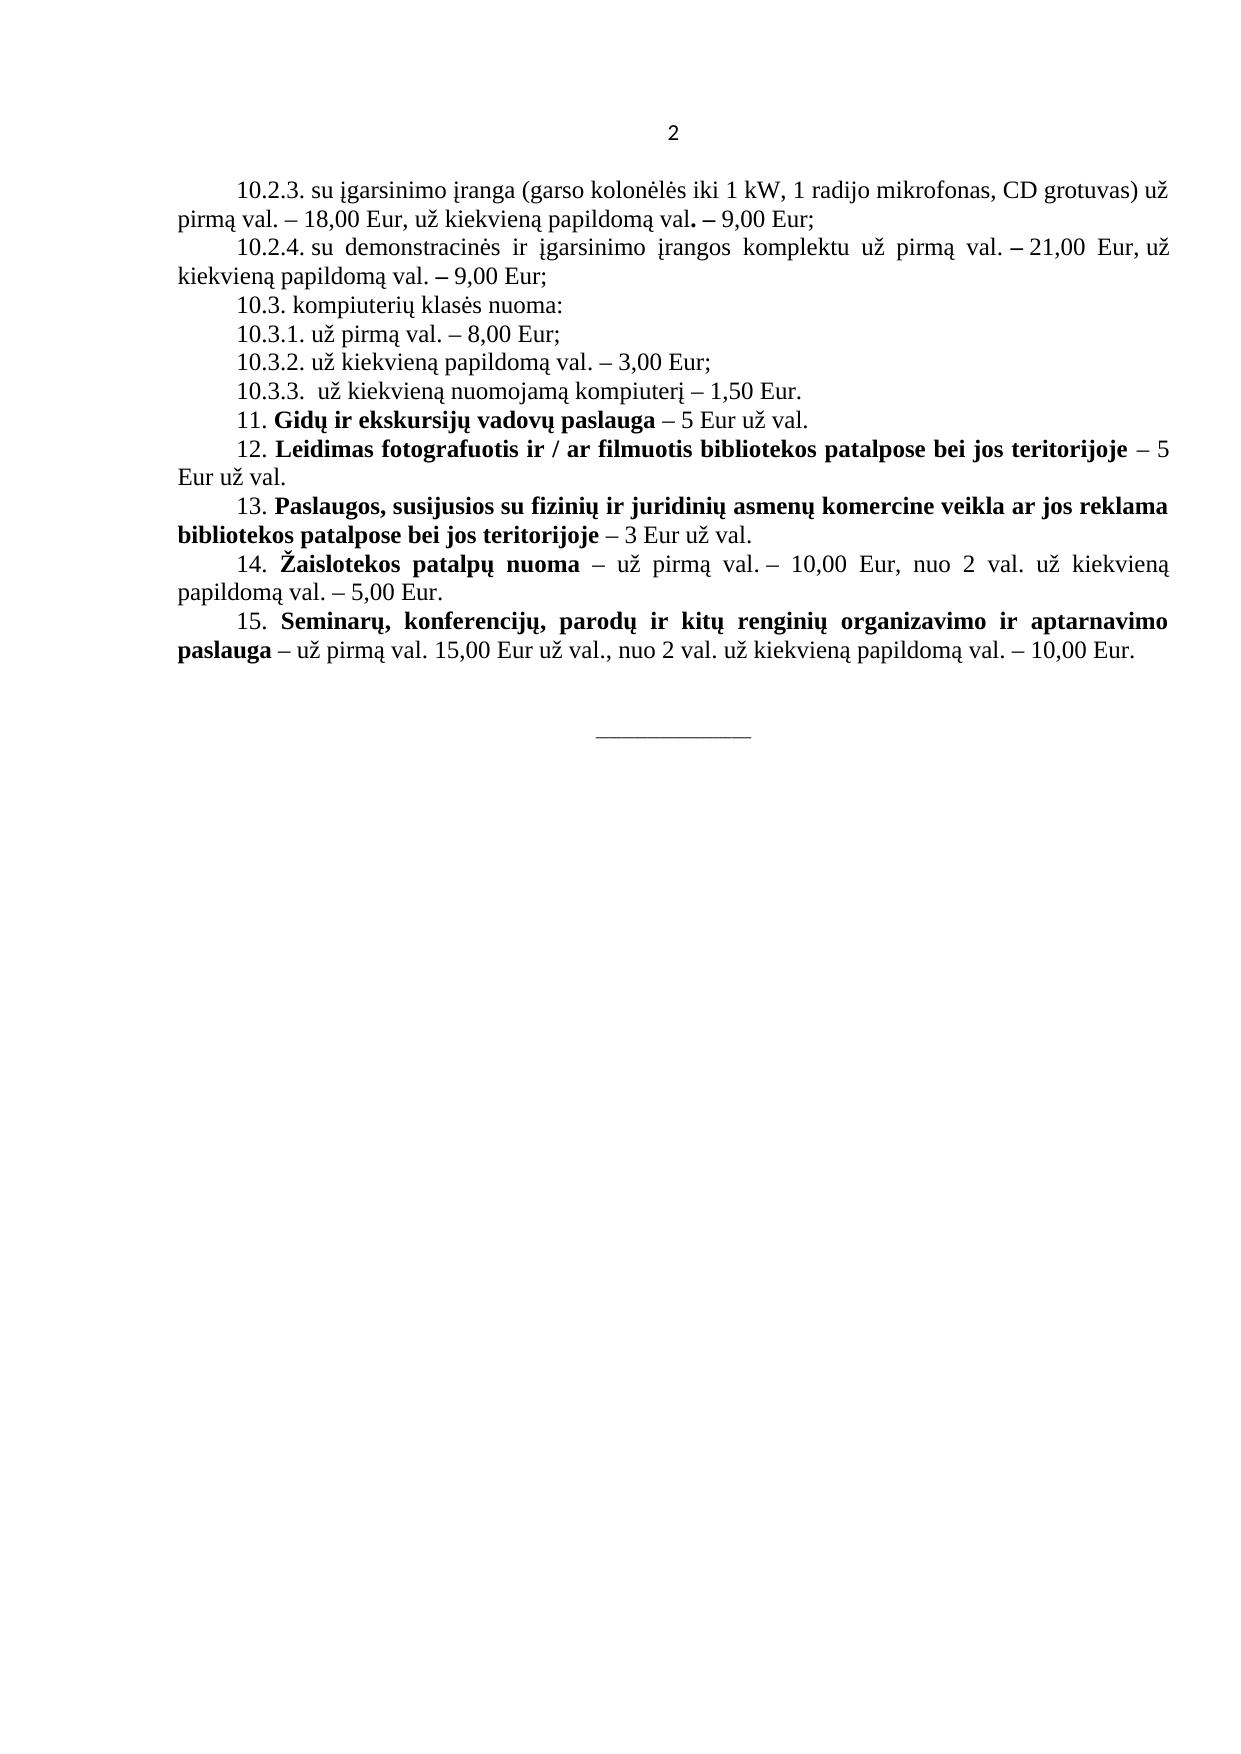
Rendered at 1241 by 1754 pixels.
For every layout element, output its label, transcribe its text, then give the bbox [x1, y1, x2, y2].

text 10.3.2. už kiekvieną papildomą val. – 3,00 Eur; [236, 347, 1169, 376]
text 10.3. kompiuterių klasės nuoma: [177, 290, 1169, 319]
text 14. Žaislotekos patalpų nuoma – už pirmą val. – 10,00 Eur, nuo 2 val. už kiekvieną papildomą val. – 5,00 Eur. [177, 549, 1169, 606]
text 10.3.3. už kiekvieną nuomojamą kompiuterį – 1,50 Eur. [236, 376, 1169, 405]
text 13. Paslaugos, susijusios su fizinių ir juridinių asmenų komercine veikla ar jos reklama bibliotekos patalpose bei jos teritorijoje – 3 Eur už val. [177, 491, 1169, 549]
text ________________________ [177, 721, 1169, 741]
text 10.2.3. su įgarsinimo įranga (garso kolonėlės iki 1 kW, 1 radijo mikrofonas, CD grotuvas) už pirmą val. – 18,00 Eur, už kiekvieną papildomą val. – 9,00 Eur; [177, 175, 1169, 232]
text 15. Seminarų, konferencijų, parodų ir kitų renginių organizavimo ir aptarnavimo paslauga – už pirmą val. 15,00 Eur už val., nuo 2 val. už kiekvieną papildomą val. – 10,00 Eur. [177, 606, 1169, 664]
text 12. Leidimas fotografuotis ir / ar filmuotis bibliotekos patalpose bei jos teritorijoje – 5 Eur už val. [177, 434, 1169, 491]
text 10.3.1. už pirmą val. – 8,00 Eur; [236, 319, 1169, 347]
text 10.2.4. su demonstracinės ir įgarsinimo įrangos komplektu už pirmą val. – 21,00 Eur, už kiekvieną papildomą val. – 9,00 Eur; [177, 232, 1169, 290]
text 11. Gidų ir ekskursijų vadovų paslauga – 5 Eur už val. [236, 405, 1169, 434]
